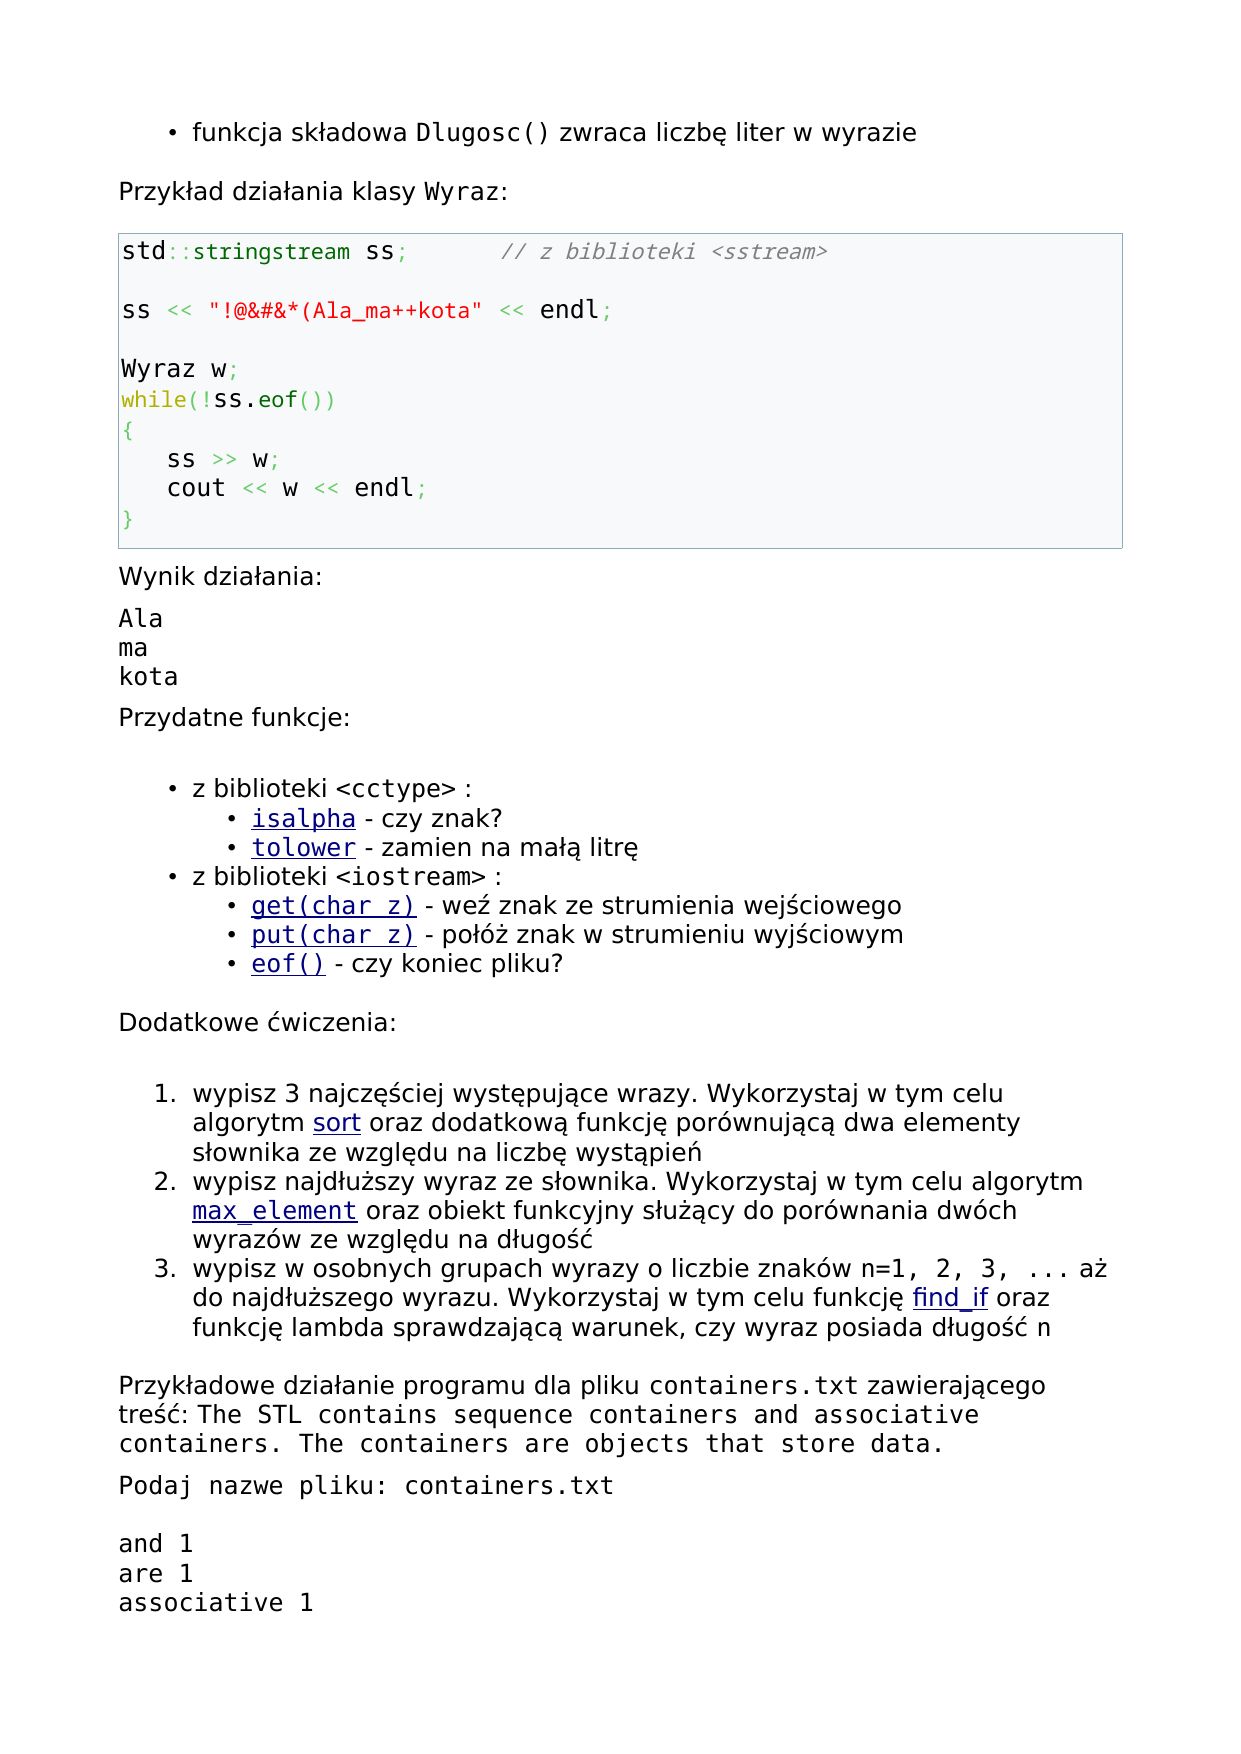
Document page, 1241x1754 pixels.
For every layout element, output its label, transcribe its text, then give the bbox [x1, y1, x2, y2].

text Ala ma kota [118, 604, 1122, 692]
list wypisz w osobnych grupach wyrazy o liczbie znaków n=1, 2, 3, ... aż do najdłuższego wyrazu. Wykorzystaj w tym celu funkcję find_if oraz funkcję lambda sprawdzającą warunek, czy wyraz posiada długość n [177, 1254, 1122, 1342]
list z biblioteki <iostream> : [177, 862, 1122, 891]
text Dodatkowe ćwiczenia: [118, 1008, 1122, 1037]
list wypisz najdłuższy wyraz ze słownika. Wykorzystaj w tym celu algorytm max_element oraz obiekt funkcyjny służący do porównania dwóch wyrazów ze względu na długość [177, 1167, 1122, 1254]
text Podaj nazwe pliku: containers.txt and 1 are 1 associative 1 [118, 1471, 1122, 1617]
list tolower - zamien na małą litrę [236, 833, 1122, 862]
text Przykład działania klasy Wyraz: [118, 177, 1122, 206]
list eof() - czy koniec pliku? [236, 949, 1122, 979]
text Przykładowe działanie programu dla pliku containers.txt zawierającego treść: The STL contains sequence containers and associative containers. The containers are objects that store data. [118, 1371, 1122, 1459]
text Wynik działania: [118, 562, 1122, 592]
table_header std::stringstream ss; // z biblioteki <sstream> ss << "!@&#&*(Ala_ma++kota" << endl; Wyraz w; while(!ss.eof()) { ss >> w; cout << w << endl; } [119, 234, 1122, 548]
list z biblioteki <cctype> : [177, 774, 1122, 804]
list get(char z) - weź znak ze strumienia wejściowego [236, 891, 1122, 920]
list funkcja składowa Dlugosc() zwraca liczbę liter w wyrazie [177, 118, 1122, 147]
text Przydatne funkcje: [118, 703, 1122, 733]
list put(char z) - połóż znak w strumieniu wyjściowym [236, 920, 1122, 949]
list isalpha - czy znak? [236, 804, 1122, 833]
list wypisz 3 najczęściej występujące wrazy. Wykorzystaj w tym celu algorytm sort oraz dodatkową funkcję porównującą dwa elementy słownika ze względu na liczbę wystąpień [177, 1079, 1122, 1167]
